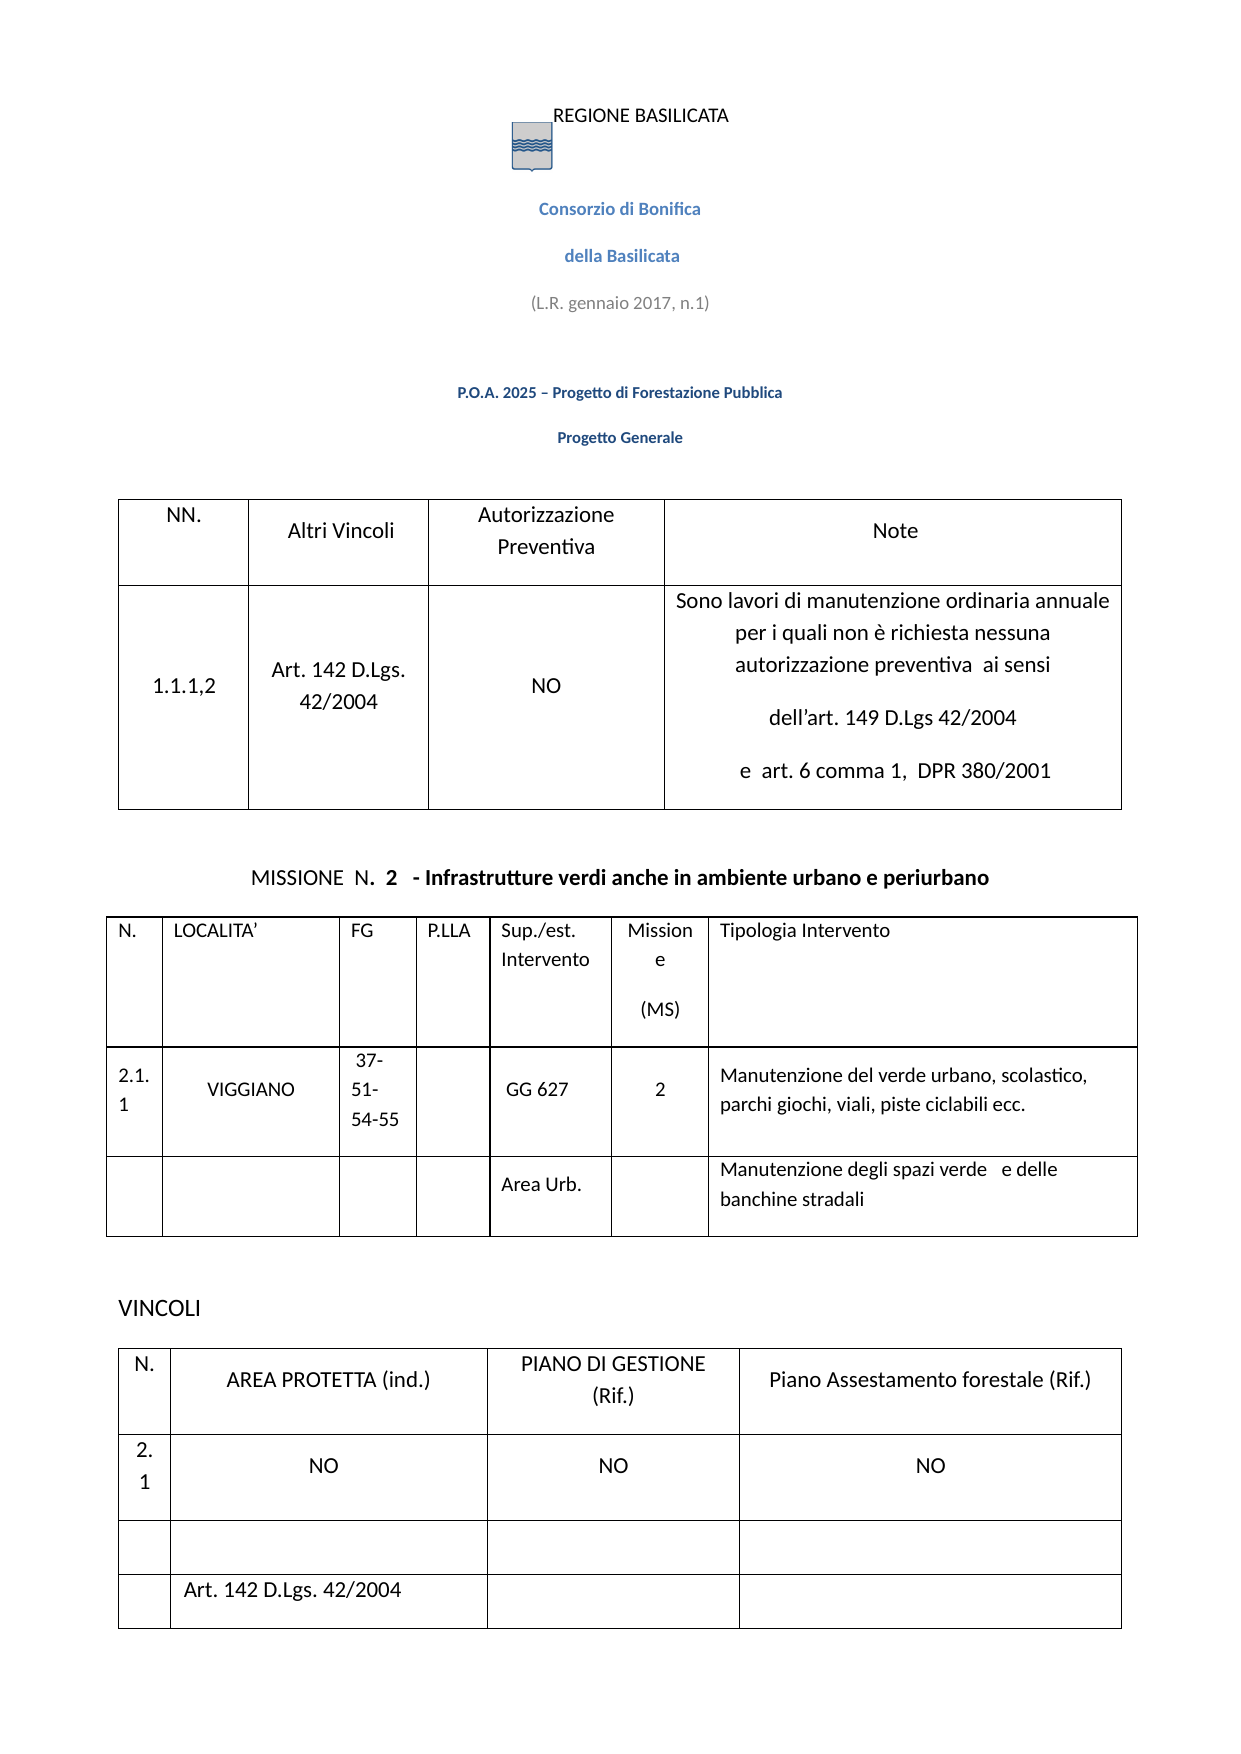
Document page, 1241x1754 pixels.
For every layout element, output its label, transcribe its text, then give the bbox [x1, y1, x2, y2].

table_cell [119, 1521, 170, 1574]
text VINCOLI [118, 1292, 1122, 1323]
table_cell [107, 1157, 162, 1236]
table_header LOCALITA’ [163, 918, 339, 1046]
table_cell 2.1 [119, 1435, 170, 1520]
table_cell [417, 1157, 489, 1236]
table_cell Manutenzione degli spazi verde e delle banchine stradali [709, 1157, 1137, 1236]
table_header Note [665, 500, 1121, 585]
table_cell NO [488, 1435, 739, 1520]
text MISSIONE N. 2 - Infrastrutture verdi anche in ambiente urbano e periurbano [118, 863, 1122, 891]
table_cell NO [429, 586, 664, 809]
table_cell GG 627 [491, 1048, 611, 1156]
table_cell [340, 1157, 416, 1236]
table_header NN. [119, 500, 248, 585]
table_cell Manutenzione del verde urbano, scolastico, parchi giochi, viali, piste ciclabili ecc. [709, 1048, 1137, 1156]
table_cell [488, 1575, 739, 1628]
table_header N. [107, 918, 162, 1046]
table_cell 2.1.1 [107, 1048, 162, 1156]
table_cell Art. 142 D.Lgs. 42/2004 [171, 1575, 487, 1628]
table_header PIANO DI GESTIONE (Rif.) [488, 1349, 739, 1434]
table_cell VIGGIANO [163, 1048, 339, 1156]
table_cell 2 [612, 1048, 708, 1156]
table_cell [417, 1048, 489, 1156]
table_header P.LLA [417, 918, 489, 1046]
table_cell Sono lavori di manutenzione ordinaria annuale per i quali non è richiesta nessuna autorizzazione preventiva ai sensi dell’art. 149 D.Lgs 42/2004 e art. 6 comma 1, DPR 380/2001 [665, 586, 1121, 809]
table_cell [740, 1521, 1121, 1574]
table_cell 1.1.1,2 [119, 586, 248, 809]
table_header Piano Assestamento forestale (Rif.) [740, 1349, 1121, 1434]
table_cell [119, 1575, 170, 1628]
table_header Autorizzazione Preventiva [429, 500, 664, 585]
table_header FG [340, 918, 416, 1046]
table_header Sup./est. Intervento [491, 918, 611, 1046]
table_header Altri Vincoli [249, 500, 428, 585]
table_cell Art. 142 D.Lgs. 42/2004 [249, 586, 428, 809]
table_cell [740, 1575, 1121, 1628]
table_cell Area Urb. [491, 1157, 611, 1236]
table_header Missione (MS) [612, 918, 708, 1046]
table_cell NO [171, 1435, 487, 1520]
table_cell NO [740, 1435, 1121, 1520]
table_cell [163, 1157, 339, 1236]
table_cell [488, 1521, 739, 1574]
table_cell [612, 1157, 708, 1236]
table_header AREA PROTETTA (ind.) [171, 1349, 487, 1434]
table_header N. [119, 1349, 170, 1434]
table_cell 37-51-54-55 [340, 1048, 416, 1156]
table_cell [171, 1521, 487, 1574]
table_header Tipologia Intervento [709, 918, 1137, 1046]
